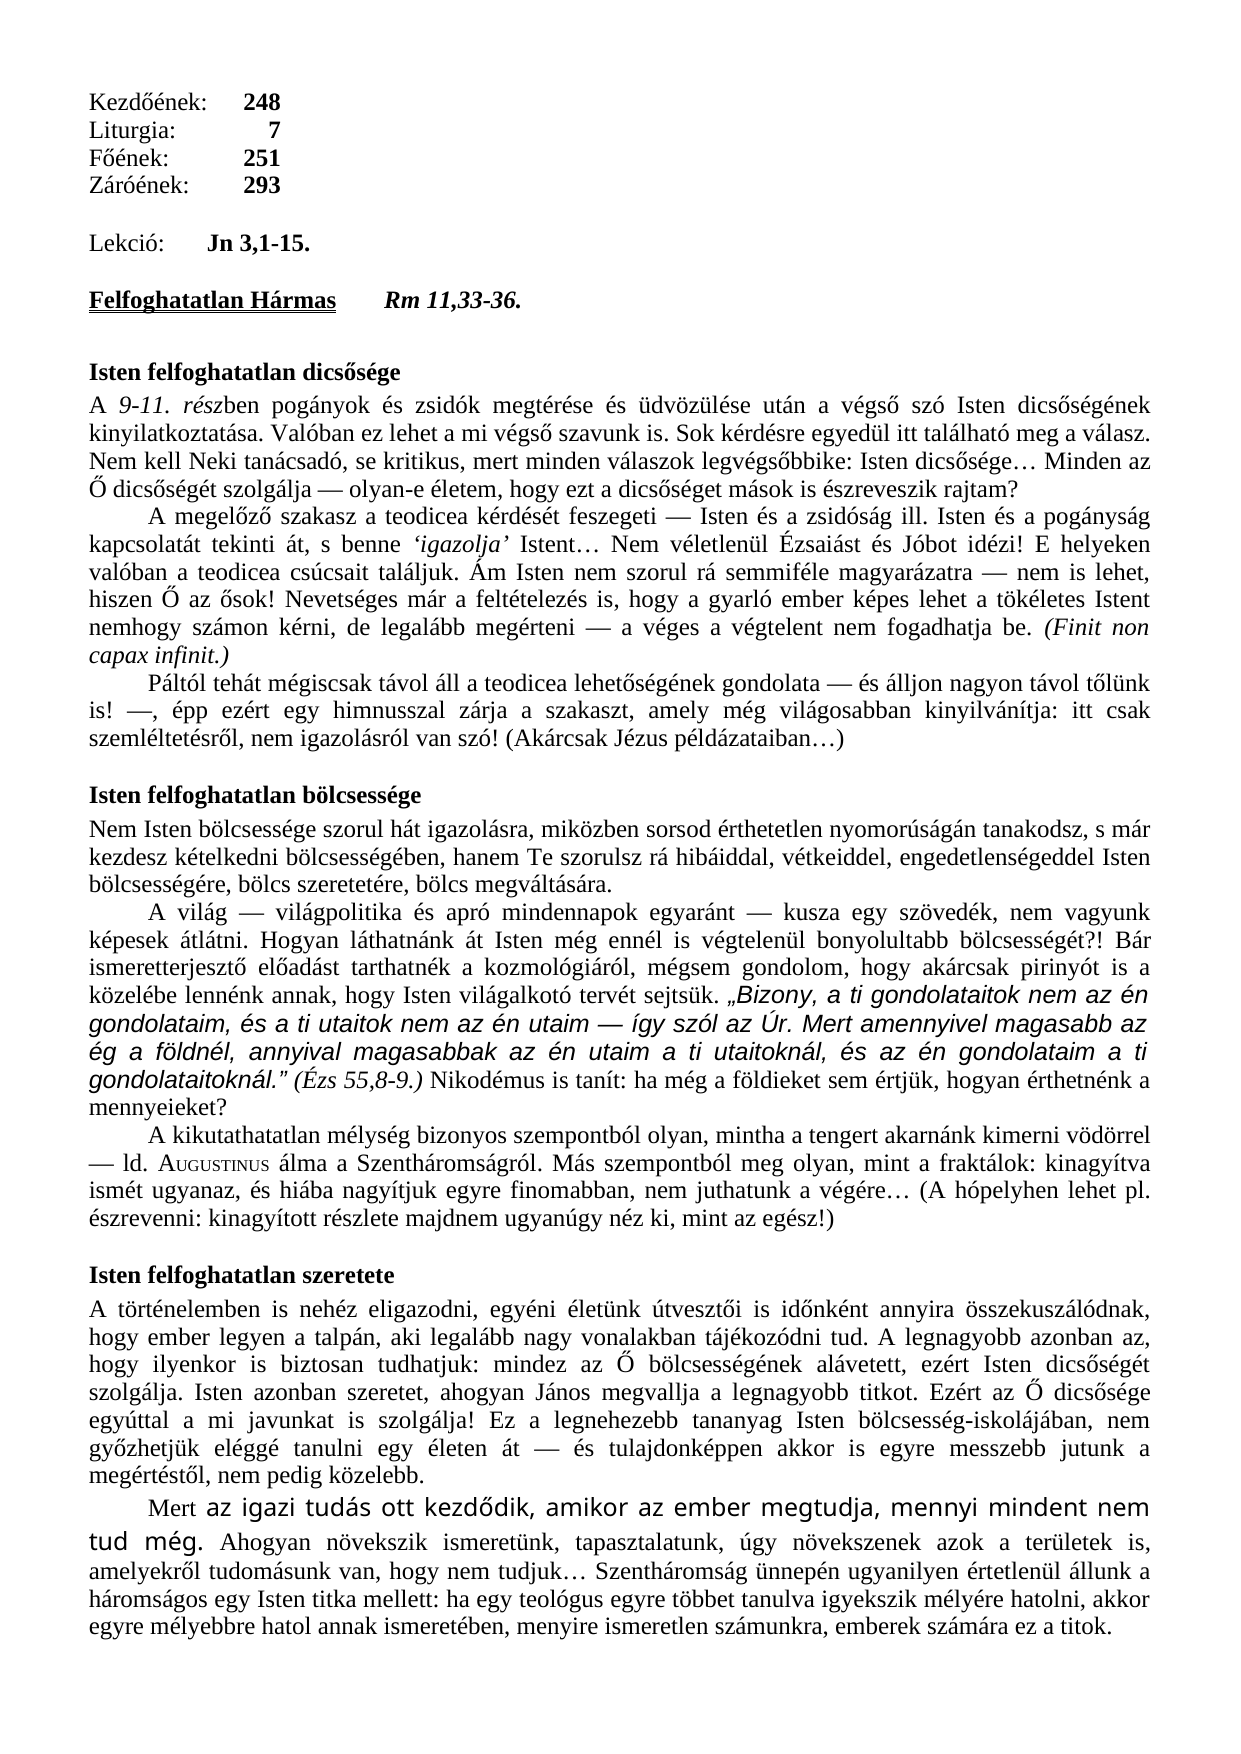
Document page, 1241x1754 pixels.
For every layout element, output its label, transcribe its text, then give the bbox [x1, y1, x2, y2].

text Nem Isten bölcsessége szorul hát igazolásra, miközben sorsod érthetetlen nyomorúságán tanakodsz, s már kezdesz kételkedni bölcsességében, hanem Te szorulsz rá hibáiddal, vétkeiddel, engedetlenségeddel Isten bölcsességére, bölcs szeretetére, bölcs megváltására. [88, 815, 1152, 898]
subtitle Isten felfoghatatlan bölcsessége [88, 781, 1152, 809]
text Lekció: Jn 3,1-15. [88, 229, 1152, 257]
text A történelemben is nehéz eligazodni, egyéni életünk útvesztői is időnként annyira összekuszálódnak, hogy ember legyen a talpán, aki legalább nagy vonalakban tájékozódni tud. A legnagyobb azonban az, hogy ilyenkor is biztosan tudhatjuk: mindez az Ő bölcsességének alávetett, ezért Isten dicsőségét szolgálja. Isten azonban szeretet, ahogyan János megvallja a legnagyobb titkot. Ezért az Ő dicsősége egyúttal a mi javunkat is szolgálja! Ez a legnehezebb tananyag Isten bölcsesség-iskolájában, nem győzhetjük eléggé tanulni egy életen át ― és tulajdonképpen akkor is egyre messzebb jutunk a megértéstől, nem pedig közelebb. [88, 1295, 1152, 1489]
text Záróének: 293 [88, 172, 1152, 199]
text Felfoghatatlan Hármas Rm 11,33-36. [88, 286, 1152, 314]
text Liturgia: 7 [88, 116, 1152, 144]
text A 9-11. részben pogányok és zsidók megtérése és üdvözülése után a végső szó Isten dicsőségének kinyilatkoztatása. Valóban ez lehet a mi végső szavunk is. Sok kérdésre egyedül itt található meg a válasz. Nem kell Neki tanácsadó, se kritikus, mert minden válaszok legvégsőbbike: Isten dicsősége… Minden az Ő dicsőségét szolgálja ― olyan‑e életem, hogy ezt a dicsőséget mások is észreveszik rajtam? [88, 392, 1152, 502]
subtitle Isten felfoghatatlan dicsősége [88, 358, 1152, 386]
text A megelőző szakasz a teodicea kérdését feszegeti ― Isten és a zsidóság ill. Isten és a pogányság kapcsolatát tekinti át, s benne ‘igazolja’ Istent… Nem véletlenül Ézsaiást és Jóbot idézi! E helyeken valóban a teodicea csúcsait találjuk. Ám Isten nem szorul rá semmiféle magyarázatra ― nem is lehet, hiszen Ő az ősok! Nevetséges már a feltételezés is, hogy a gyarló ember képes lehet a tökéletes Istent nemhogy számon kérni, de legalább megérteni ― a véges a végtelent nem fogadhatja be. (Finit non capax infinit.) [88, 502, 1152, 669]
text Páltól tehát mégiscsak távol áll a teodicea lehetőségének gondolata ― és álljon nagyon távol tőlünk is! ―, épp ezért egy himnusszal zárja a szakaszt, amely még világosabban kinyilvánítja: itt csak szemléltetésről, nem igazolásról van szó! (Akárcsak Jézus példázataiban…) [88, 669, 1152, 752]
text Mert az igazi tudás ott kezdődik, amikor az ember megtudja, mennyi mindent nem tud még. Ahogyan növekszik ismeretünk, tapasztalatunk, úgy növekszenek azok a területek is, amelyekről tudomásunk van, hogy nem tudjuk… Szentháromság ünnepén ugyanilyen értetlenül állunk a háromságos egy Isten titka mellett: ha egy teológus egyre többet tanulva igyekszik mélyére hatolni, akkor egyre mélyebbre hatol annak ismeretében, menyire ismeretlen számunkra, emberek számára ez a titok. [88, 1489, 1152, 1640]
text A kikutathatatlan mélység bizonyos szempontból olyan, mintha a tengert akarnánk kimerni vödörrel ― ld. Augustinus álma a Szentháromságról. Más szempontból meg olyan, mint a fraktálok: kinagyítva ismét ugyanaz, és hiába nagyítjuk egyre finomabban, nem juthatunk a végére… (A hópelyhen lehet pl. észrevenni: kinagyított részlete majdnem ugyanúgy néz ki, mint az egész!) [88, 1121, 1152, 1232]
text Főének: 251 [88, 144, 1152, 172]
text A világ ― világpolitika és apró mindennapok egyaránt ― kusza egy szövedék, nem vagyunk képesek átlátni. Hogyan láthatnánk át Isten még ennél is végtelenül bonyolultabb bölcsességét?! Bár ismeretterjesztő előadást tarthatnék a kozmológiáról, mégsem gondolom, hogy akárcsak pirinyót is a közelébe lennénk annak, hogy Isten világalkotó tervét sejtsük. „Bizony, a ti gondolataitok nem az én gondolataim, és a ti utaitok nem az én utaim ― így szól az Úr. Mert amennyivel magasabb az ég a földnél, annyival magasabbak az én utaim a ti utaitoknál, és az én gondolataim a ti gondolataitoknál.” (Ézs 55,8-9.) Nikodémus is tanít: ha még a földieket sem értjük, hogyan érthetnénk a mennyeieket? [88, 898, 1152, 1121]
text Kezdőének: 248 [88, 88, 1152, 116]
subtitle Isten felfoghatatlan szeretete [88, 1262, 1152, 1289]
